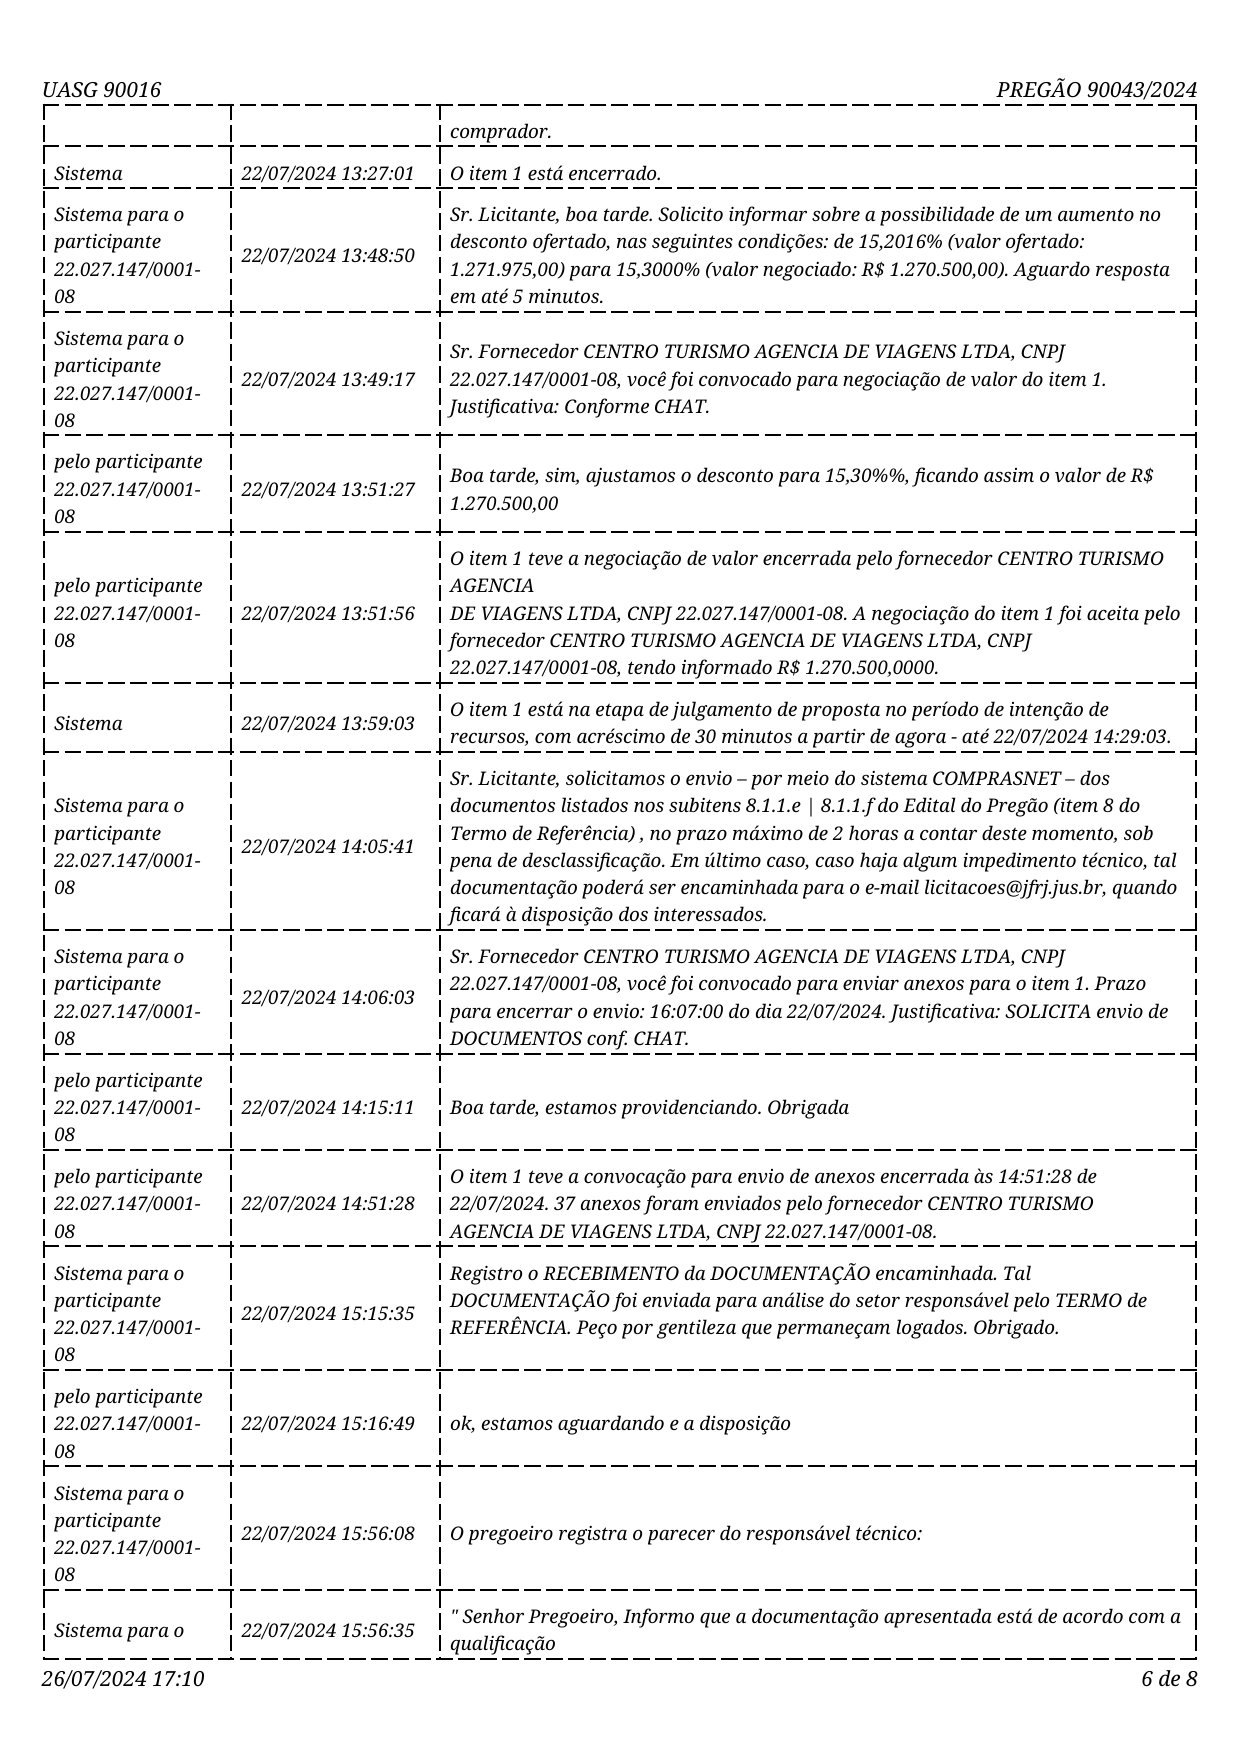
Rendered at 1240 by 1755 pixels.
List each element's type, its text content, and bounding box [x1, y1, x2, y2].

table_cell Sistema [44, 145, 231, 187]
table_cell pelo participante 22.027.147/0001-08 [44, 1149, 231, 1245]
table_cell O pregoeiro registra o parecer do responsável técnico: [440, 1465, 1196, 1589]
table_cell comprador. [440, 104, 1196, 145]
table_cell 22/07/2024 14:06:03 [231, 929, 439, 1052]
table_cell Sistema para o participante 22.027.147/0001-08 [44, 751, 231, 929]
table_cell Sr. Fornecedor CENTRO TURISMO AGENCIA DE VIAGENS LTDA, CNPJ 22.027.147/0001-08, você foi convocado para negociação de valor do item 1. Justificativa: Conforme CHAT. [440, 311, 1196, 434]
table_cell Sistema para o participante 22.027.147/0001-08 [44, 929, 231, 1052]
table_cell Boa tarde, sim, ajustamos o desconto para 15,30%%, ficando assim o valor de R$ 1.270.500,00 [440, 434, 1196, 531]
table_cell pelo participante 22.027.147/0001-08 [44, 1053, 231, 1149]
table_cell 22/07/2024 13:51:56 [231, 531, 439, 682]
table_cell 22/07/2024 13:59:03 [231, 682, 439, 751]
table_cell [231, 104, 439, 145]
table_cell Sistema para o participante 22.027.147/0001-08 [44, 1245, 231, 1369]
table_cell pelo participante 22.027.147/0001-08 [44, 531, 231, 682]
table_cell 22/07/2024 13:48:50 [231, 187, 439, 311]
table_cell Sistema para o [44, 1589, 231, 1658]
table_cell Sr. Licitante, solicitamos o envio – por meio do sistema COMPRASNET – dos documentos listados nos subitens 8.1.1.e | 8.1.1.f do Edital do Pregão (item 8 do Termo de Referência) , no prazo máximo de 2 horas a contar deste momento, sob pena de desclassificação. Em último caso, caso haja algum impedimento técnico, tal documentação poderá ser encaminhada para o e-mail licitacoes@jfrj.jus.br, quando ficará à disposição dos interessados. [440, 751, 1196, 929]
table_cell 22/07/2024 14:51:28 [231, 1149, 439, 1245]
table_cell 22/07/2024 14:05:41 [231, 751, 439, 929]
table_cell 22/07/2024 13:27:01 [231, 145, 439, 187]
table_cell pelo participante 22.027.147/0001-08 [44, 1369, 231, 1465]
table_cell 22/07/2024 13:51:27 [231, 434, 439, 531]
table_cell O item 1 teve a convocação para envio de anexos encerrada às 14:51:28 de 22/07/2024. 37 anexos foram enviados pelo fornecedor CENTRO TURISMO AGENCIA DE VIAGENS LTDA, CNPJ 22.027.147/0001-08. [440, 1149, 1196, 1245]
table_cell 22/07/2024 13:49:17 [231, 311, 439, 434]
table_cell O item 1 está encerrado. [440, 145, 1196, 187]
table_cell [44, 104, 231, 145]
table_cell 22/07/2024 15:56:08 [231, 1465, 439, 1589]
table_cell Boa tarde, estamos providenciando. Obrigada [440, 1053, 1196, 1149]
table_cell Registro o RECEBIMENTO da DOCUMENTAÇÃO encaminhada. Tal DOCUMENTAÇÃO foi enviada para análise do setor responsável pelo TERMO de REFERÊNCIA. Peço por gentileza que permaneçam logados. Obrigado. [440, 1245, 1196, 1369]
table_cell Sistema para o participante 22.027.147/0001-08 [44, 1465, 231, 1589]
table_cell Sistema para o participante 22.027.147/0001-08 [44, 311, 231, 434]
table_cell 22/07/2024 15:56:35 [231, 1589, 439, 1658]
table_cell Sr. Fornecedor CENTRO TURISMO AGENCIA DE VIAGENS LTDA, CNPJ 22.027.147/0001-08, você foi convocado para enviar anexos para o item 1. Prazo para encerrar o envio: 16:07:00 do dia 22/07/2024. Justificativa: SOLICITA envio de DOCUMENTOS conf. CHAT. [440, 929, 1196, 1052]
table_cell 22/07/2024 15:15:35 [231, 1245, 439, 1369]
table_cell Sistema [44, 682, 231, 751]
table_cell Sistema para o participante 22.027.147/0001-08 [44, 187, 231, 311]
table_cell ok, estamos aguardando e a disposição [440, 1369, 1196, 1465]
table_cell pelo participante 22.027.147/0001-08 [44, 434, 231, 531]
table_cell 22/07/2024 15:16:49 [231, 1369, 439, 1465]
table_cell O item 1 está na etapa de julgamento de proposta no período de intenção de recursos, com acréscimo de 30 minutos a partir de agora - até 22/07/2024 14:29:03. [440, 682, 1196, 751]
table_cell Sr. Licitante, boa tarde. Solicito informar sobre a possibilidade de um aumento no desconto ofertado, nas seguintes condições: de 15,2016% (valor ofertado: 1.271.975,00) para 15,3000% (valor negociado: R$ 1.270.500,00). Aguardo resposta em até 5 minutos. [440, 187, 1196, 311]
table_cell 22/07/2024 14:15:11 [231, 1053, 439, 1149]
table_cell " Senhor Pregoeiro, Informo que a documentação apresentada está de acordo com a qualificação [440, 1589, 1196, 1658]
table_cell O item 1 teve a negociação de valor encerrada pelo fornecedor CENTRO TURISMO AGENCIA DE VIAGENS LTDA, CNPJ 22.027.147/0001-08. A negociação do item 1 foi aceita pelo fornecedor CENTRO TURISMO AGENCIA DE VIAGENS LTDA, CNPJ 22.027.147/0001-08, tendo informado R$ 1.270.500,0000. [440, 531, 1196, 682]
